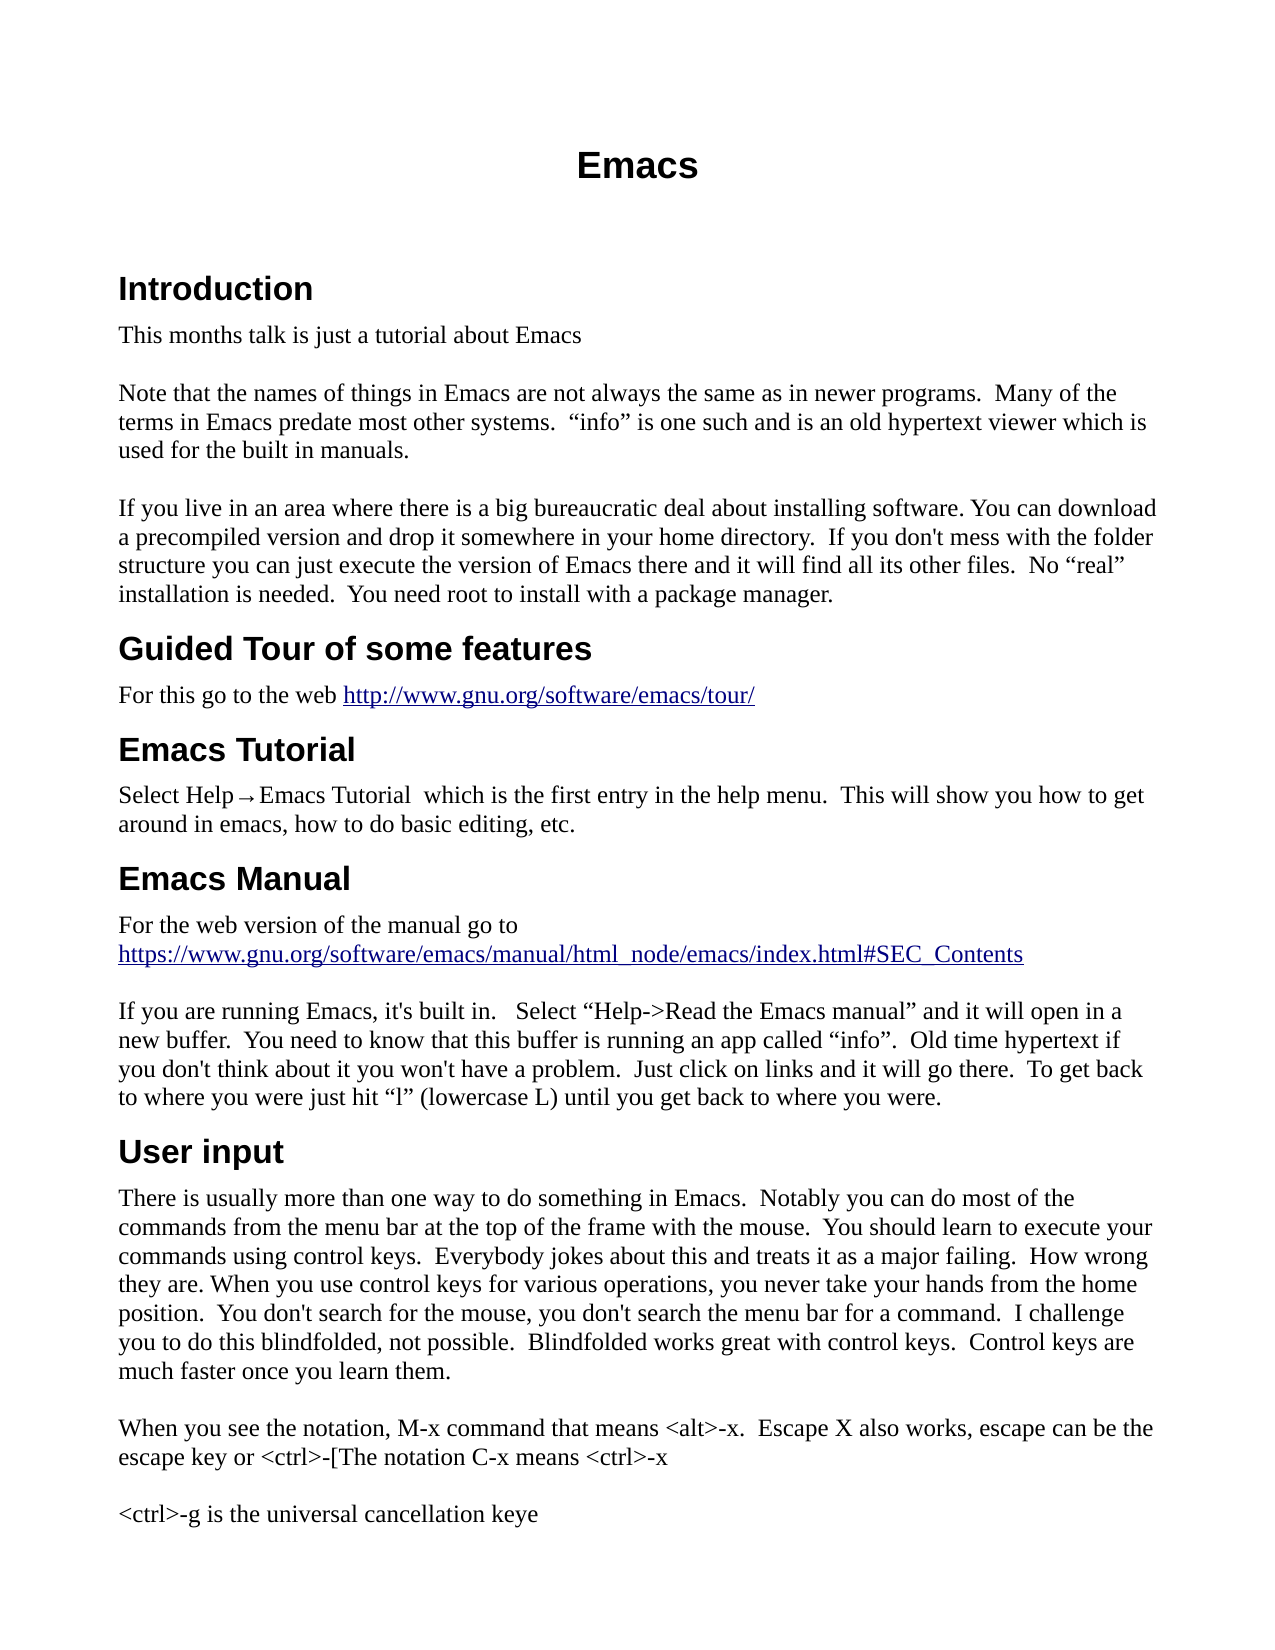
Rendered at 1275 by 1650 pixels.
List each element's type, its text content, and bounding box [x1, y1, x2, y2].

text Note that the names of things in Emacs are not always the same as in newer programs. Many of the terms in Emacs predate most other systems. “info” is one such and is an old hypertext viewer which is used for the built in manuals. [118, 378, 1157, 464]
text For this go to the web http://www.gnu.org/software/emacs/tour/ [118, 680, 1157, 708]
text <ctrl>-g is the universal cancellation keye [118, 1499, 1157, 1528]
text If you live in an area where there is a big bureaucratic deal about installing software. You can download a precompiled version and drop it somewhere in your home directory. If you don't mess with the folder structure you can just execute the version of Emacs there and it will find all its other files. No “real” installation is needed. You need root to install with a package manager. [118, 493, 1157, 608]
subtitle Emacs Manual [118, 859, 1157, 897]
text This months talk is just a tutorial about Emacs [118, 320, 1157, 349]
text Select Help→Emacs Tutorial which is the first entry in the help menu. This will show you how to get around in emacs, how to do basic editing, etc. [118, 781, 1157, 838]
text If you are running Emacs, it's built in. Select “Help->Read the Emacs manual” and it will open in a new buffer. You need to know that this buffer is running an app called “info”. Old time hypertext if you don't think about it you won't have a problem. Just click on links and it will go there. To get back to where you were just hit “l” (lowercase L) until you get back to where you were. [118, 996, 1157, 1111]
subtitle Introduction [118, 269, 1157, 308]
text For the web version of the manual go to https://www.gnu.org/software/emacs/manual/html_node/emacs/index.html#SEC_Contents [118, 910, 1157, 967]
subtitle User input [118, 1132, 1157, 1171]
text There is usually more than one way to do something in Emacs. Notably you can do most of the commands from the menu bar at the top of the frame with the mouse. You should learn to execute your commands using control keys. Everybody jokes about this and treats it as a major failing. How wrong they are. When you use control keys for various operations, you never take your hands from the home position. You don't search for the mouse, you don't search the menu bar for a command. I challenge you to do this blindfolded, not possible. Blindfolded works great with control keys. Control keys are much faster once you learn them. [118, 1183, 1157, 1384]
subtitle Guided Tour of some features [118, 629, 1157, 667]
subtitle Emacs Tutorial [118, 729, 1157, 768]
text When you see the notation, M-x command that means <alt>-x. Escape X also works, escape can be the escape key or <ctrl>-[The notation C-x means <ctrl>-x [118, 1413, 1157, 1471]
subtitle Emacs [118, 143, 1157, 187]
